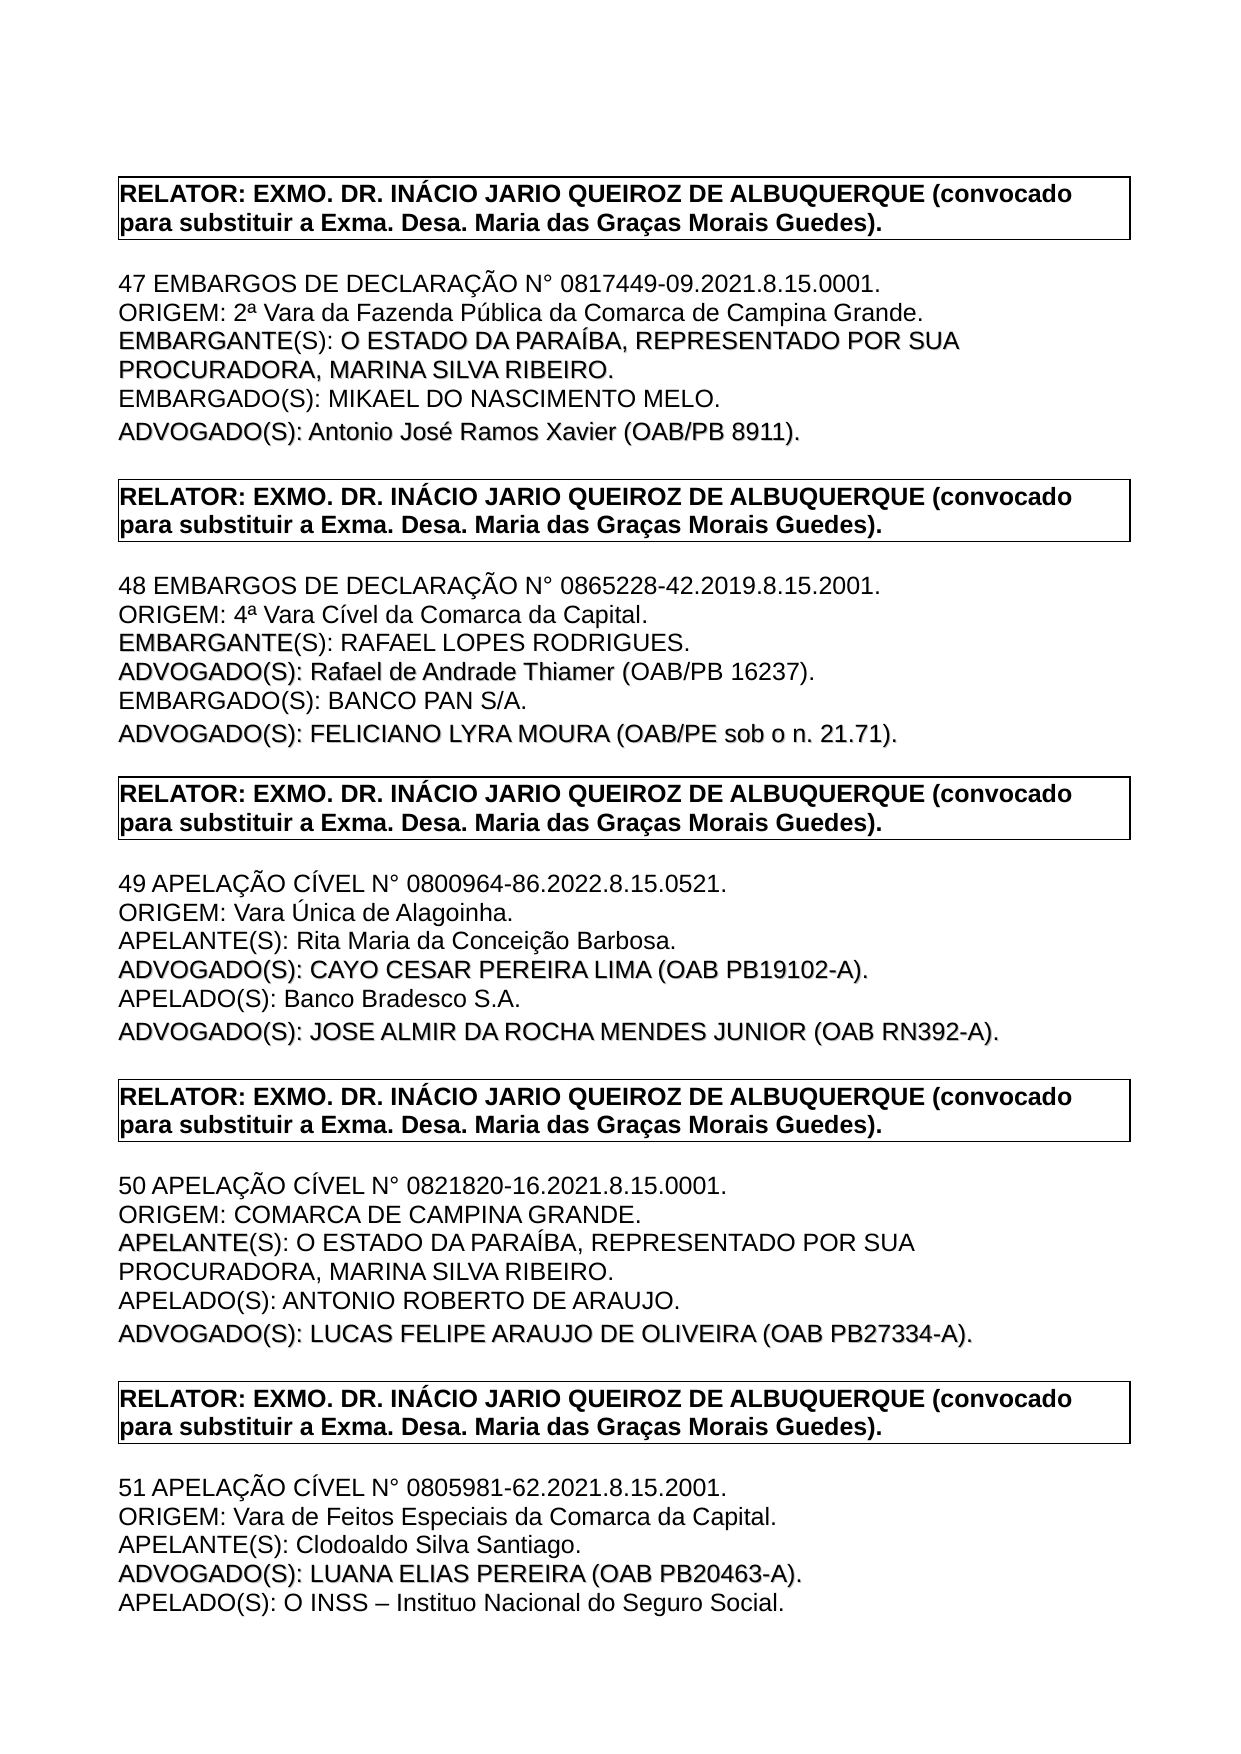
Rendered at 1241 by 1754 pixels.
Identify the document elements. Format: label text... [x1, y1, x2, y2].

text APELADO(S): ANTONIO ROBERTO DE ARAUJO. [118, 1286, 1122, 1315]
text ORIGEM: 2ª Vara da Fazenda Pública da Comarca de Campina Grande. [118, 298, 1122, 326]
text ADVOGADO(S): LUCAS FELIPE ARAUJO DE OLIVEIRA (OAB PB27334-A). [118, 1319, 1131, 1348]
text 49 APELAÇÃO CÍVEL N° 0800964-86.2022.8.15.0521. [118, 869, 1122, 898]
text 48 EMBARGOS DE DECLARAÇÃO N° 0865228-42.2019.8.15.2001. [118, 571, 1122, 600]
text EMBARGADO(S): BANCO PAN S/A. [118, 686, 1122, 715]
text ORIGEM: 4ª Vara Cível da Comarca da Capital. [118, 600, 1122, 628]
text APELADO(S): O INSS – Instituo Nacional do Seguro Social. [118, 1588, 1122, 1617]
text APELANTE(S): Clodoaldo Silva Santiago. [118, 1531, 1122, 1559]
text EMBARGADO(S): MIKAEL DO NASCIMENTO MELO. [118, 384, 1122, 413]
text APELANTE(S): O ESTADO DA PARAÍBA, REPRESENTADO POR SUA PROCURADORA, MARINA SILVA RIBEIRO. [118, 1228, 1122, 1286]
text ORIGEM: Vara de Feitos Especiais da Comarca da Capital. [118, 1502, 1122, 1531]
text ADVOGADO(S): Antonio José Ramos Xavier (OAB/PB 8911). [118, 417, 1131, 446]
text ADVOGADO(S): JOSE ALMIR DA ROCHA MENDES JUNIOR (OAB RN392-A). [118, 1017, 1131, 1046]
text APELANTE(S): Rita Maria da Conceição Barbosa. [118, 926, 1122, 955]
text APELADO(S): Banco Bradesco S.A. [118, 984, 1122, 1013]
text ADVOGADO(S): FELICIANO LYRA MOURA (OAB/PE sob o n. 21.71). [118, 719, 1131, 748]
text 51 APELAÇÃO CÍVEL N° 0805981-62.2021.8.15.2001. [118, 1473, 1122, 1502]
text ORIGEM: COMARCA DE CAMPINA GRANDE. [118, 1200, 1122, 1228]
text RELATOR: EXMO. DR. INÁCIO JARIO QUEIROZ DE ALBUQUERQUE (convocado para substituir a Exma. Desa. Maria das Graças Morais Guedes). [119, 1080, 1129, 1141]
text ADVOGADO(S): LUANA ELIAS PEREIRA (OAB PB20463-A). [118, 1559, 1122, 1588]
text 50 APELAÇÃO CÍVEL N° 0821820-16.2021.8.15.0001. [118, 1171, 1122, 1200]
text RELATOR: EXMO. DR. INÁCIO JARIO QUEIROZ DE ALBUQUERQUE (convocado para substituir a Exma. Desa. Maria das Graças Morais Guedes). [119, 778, 1129, 839]
text ORIGEM: Vara Única de Alagoinha. [118, 898, 1122, 926]
text EMBARGANTE(S): O ESTADO DA PARAÍBA, REPRESENTADO POR SUA PROCURADORA, MARINA SILVA RIBEIRO. [118, 326, 1122, 384]
text ADVOGADO(S): CAYO CESAR PEREIRA LIMA (OAB PB19102-A). [118, 955, 1122, 984]
text RELATOR: EXMO. DR. INÁCIO JARIO QUEIROZ DE ALBUQUERQUE (convocado para substituir a Exma. Desa. Maria das Graças Morais Guedes). [119, 1382, 1129, 1443]
text RELATOR: EXMO. DR. INÁCIO JARIO QUEIROZ DE ALBUQUERQUE (convocado para substituir a Exma. Desa. Maria das Graças Morais Guedes). [119, 178, 1129, 239]
text 47 EMBARGOS DE DECLARAÇÃO N° 0817449-09.2021.8.15.0001. [118, 269, 1122, 298]
text ADVOGADO(S): Rafael de Andrade Thiamer (OAB/PB 16237). [118, 657, 1122, 686]
text RELATOR: EXMO. DR. INÁCIO JARIO QUEIROZ DE ALBUQUERQUE (convocado para substituir a Exma. Desa. Maria das Graças Morais Guedes). [119, 480, 1129, 541]
text EMBARGANTE(S): RAFAEL LOPES RODRIGUES. [118, 628, 1122, 657]
